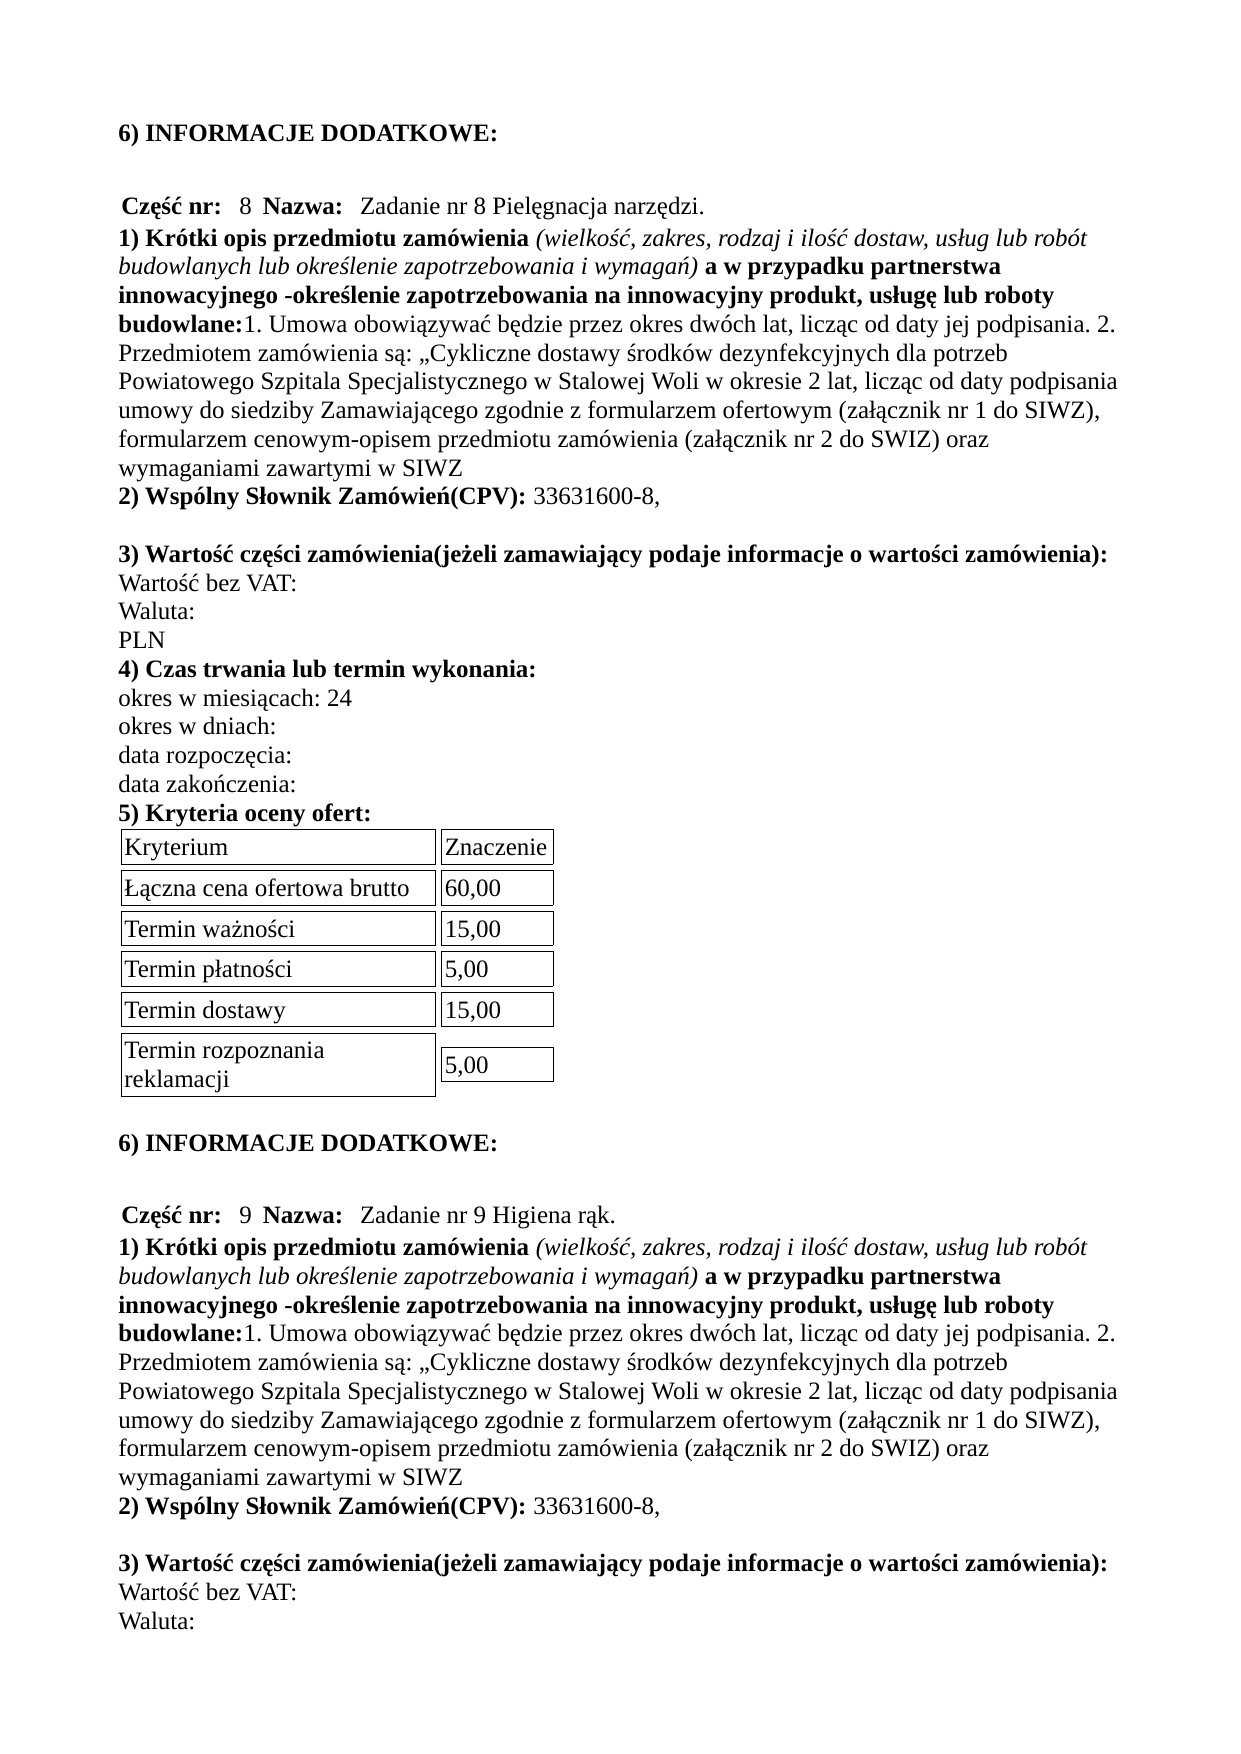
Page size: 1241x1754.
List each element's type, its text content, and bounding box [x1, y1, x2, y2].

table_cell 60,00 [439, 867, 556, 908]
table_cell 5,00 [439, 948, 556, 989]
table_cell 5,00 [439, 1030, 556, 1099]
table_header Część nr: [118, 1198, 236, 1232]
table_header Kryterium [118, 826, 438, 867]
table_header Część nr: [118, 188, 236, 223]
table_header Zadanie nr 8 Pielęgnacja narzędzi. [357, 188, 714, 223]
table_cell 15,00 [439, 908, 556, 948]
table_cell Termin dostawy [118, 989, 438, 1029]
table_header Zadanie nr 9 Higiena rąk. [357, 1198, 626, 1232]
table_cell Termin ważności [118, 908, 438, 948]
text 6) INFORMACJE DODATKOWE: [118, 1099, 1122, 1185]
table_cell Termin płatności [118, 948, 438, 989]
table_cell 15,00 [439, 989, 556, 1029]
table_header 9 [236, 1198, 260, 1232]
text 6) INFORMACJE DODATKOWE: [118, 118, 1122, 176]
text 1) Krótki opis przedmiotu zamówienia (wielkość, zakres, rodzaj i ilość dostaw, usług lub robót budowlanych lub określenie zapotrzebowania i wymagań) a w przypadku partnerstwa innowacyjnego -określenie zapotrzebowania na innowacyjny produkt, usługę lub roboty budowlane:1. Umowa obowiązywać będzie przez okres dwóch lat, licząc od daty jej podpisania. 2. Przedmiotem zamówienia są: „Cykliczne dostawy środków dezynfekcyjnych dla potrzeb Powiatowego Szpitala Specjalistycznego w Stalowej Woli w okresie 2 lat, licząc od daty podpisania umowy do siedziby Zamawiającego zgodnie z formularzem ofertowym (załącznik nr 1 do SIWZ), formularzem cenowym-opisem przedmiotu zamówienia (załącznik nr 2 do SWIZ) oraz wymaganiami zawartymi w SIWZ 2) Wspólny Słownik Zamówień(CPV): 33631600-8, 3) Wartość części zamówienia(jeżeli zamawiający podaje informacje o wartości zamówienia): Wartość bez VAT: Waluta: PLN 4) Czas trwania lub termin wykonania: okres w miesiącach: 24 okres w dniach: data rozpoczęcia: data zakończenia: 5) Kryteria oceny ofert: [118, 223, 1122, 826]
table_header 8 [236, 188, 260, 223]
table_header Nazwa: [260, 1198, 357, 1232]
text 1) Krótki opis przedmiotu zamówienia (wielkość, zakres, rodzaj i ilość dostaw, usług lub robót budowlanych lub określenie zapotrzebowania i wymagań) a w przypadku partnerstwa innowacyjnego -określenie zapotrzebowania na innowacyjny produkt, usługę lub roboty budowlane:1. Umowa obowiązywać będzie przez okres dwóch lat, licząc od daty jej podpisania. 2. Przedmiotem zamówienia są: „Cykliczne dostawy środków dezynfekcyjnych dla potrzeb Powiatowego Szpitala Specjalistycznego w Stalowej Woli w okresie 2 lat, licząc od daty podpisania umowy do siedziby Zamawiającego zgodnie z formularzem ofertowym (załącznik nr 1 do SIWZ), formularzem cenowym-opisem przedmiotu zamówienia (załącznik nr 2 do SWIZ) oraz wymaganiami zawartymi w SIWZ 2) Wspólny Słownik Zamówień(CPV): 33631600-8, 3) Wartość części zamówienia(jeżeli zamawiający podaje informacje o wartości zamówienia): Wartość bez VAT: Waluta: [118, 1232, 1122, 1635]
table_cell Łączna cena ofertowa brutto [118, 867, 438, 908]
table_header Znaczenie [439, 826, 556, 867]
table_cell Termin rozpoznania reklamacji [118, 1030, 438, 1099]
table_header Nazwa: [260, 188, 357, 223]
